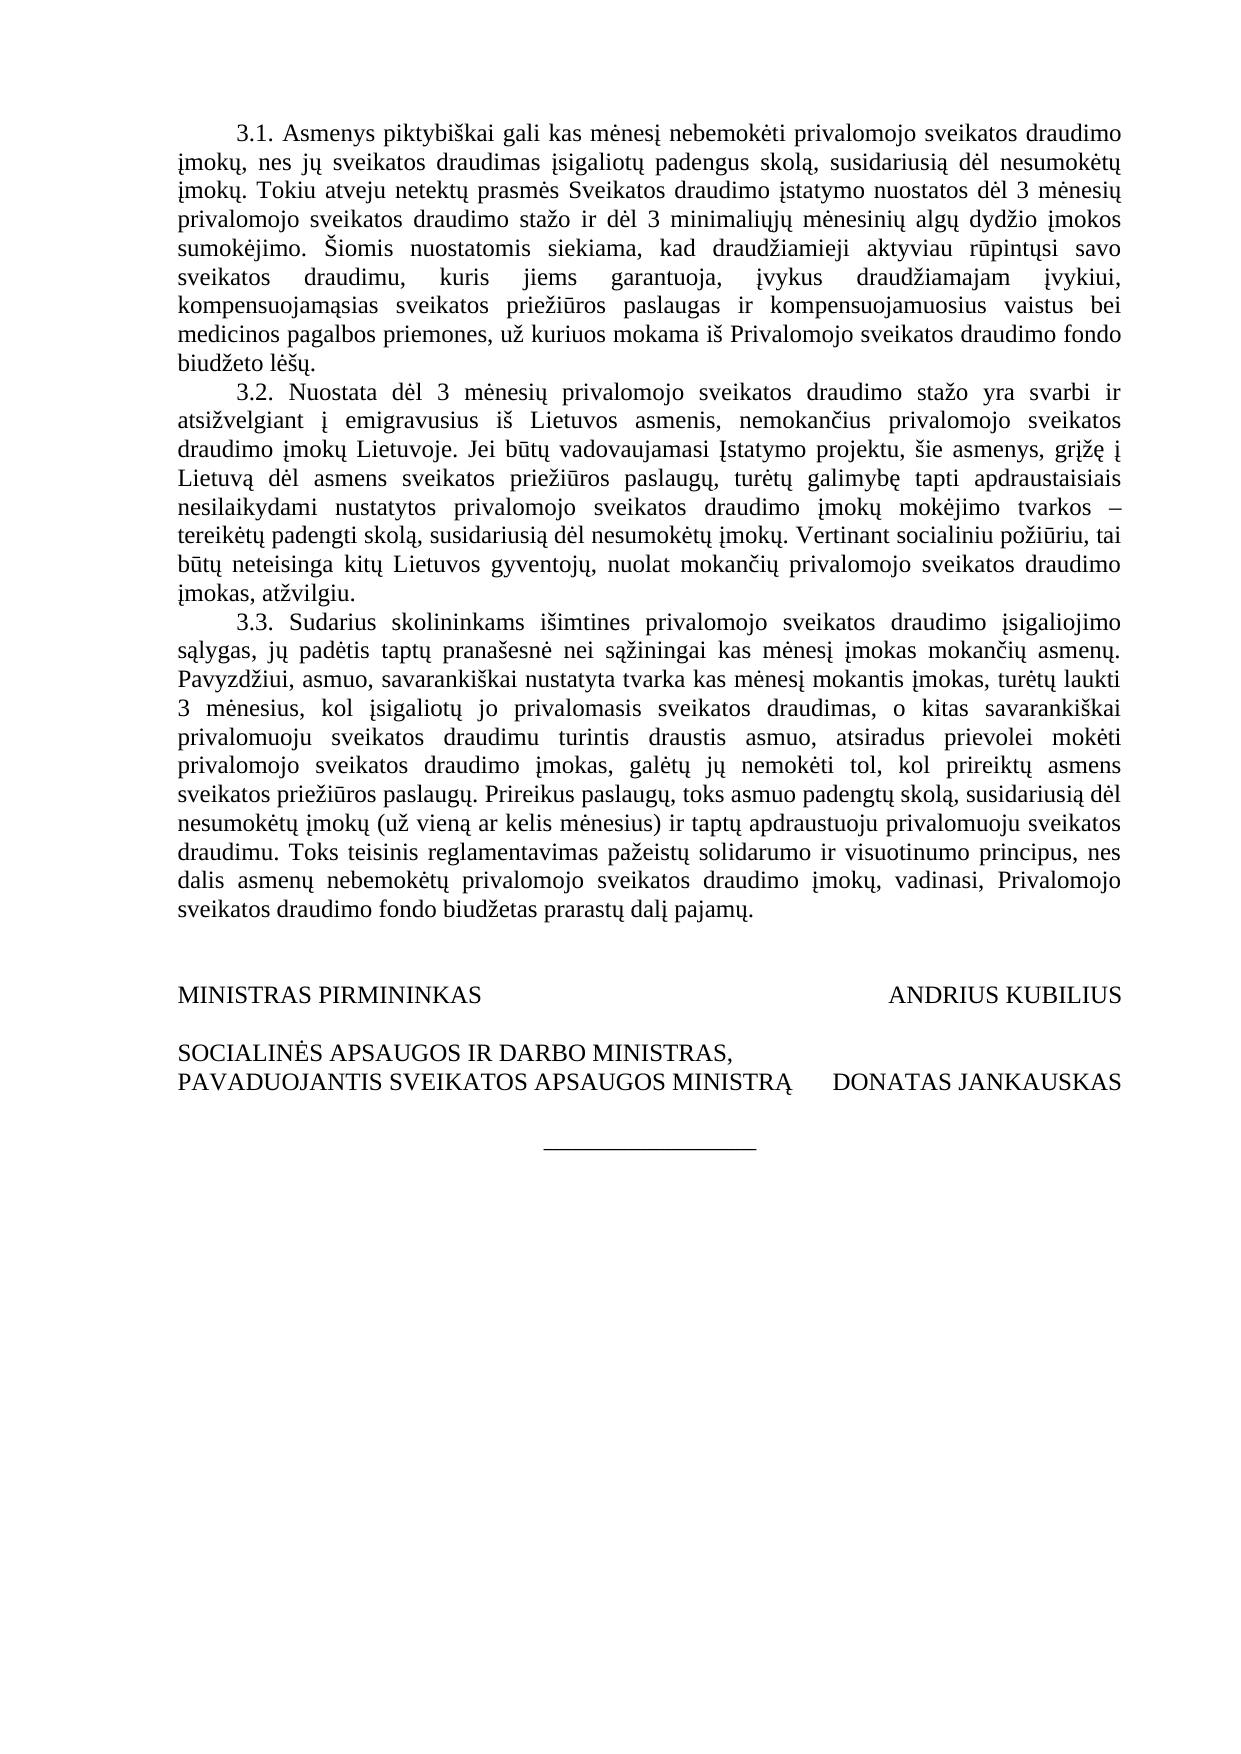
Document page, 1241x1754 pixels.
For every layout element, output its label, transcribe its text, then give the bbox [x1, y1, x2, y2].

text SOCIALINĖS APSAUGOS IR DARBO MINISTRAS, [177, 1038, 1122, 1067]
text 3.2. Nuostata dėl 3 mėnesių privalomojo sveikatos draudimo stažo yra svarbi ir atsižvelgiant į emigravusius iš Lietuvos asmenis, nemokančius privalomojo sveikatos draudimo įmokų Lietuvoje. Jei būtų vadovaujamasi Įstatymo projektu, šie asmenys, grįžę į Lietuvą dėl asmens sveikatos priežiūros paslaugų, turėtų galimybę tapti apdraustaisiais nesilaikydami nustatytos privalomojo sveikatos draudimo įmokų mokėjimo tvarkos – tereikėtų padengti skolą, susidariusią dėl nesumokėtų įmokų. Vertinant socialiniu požiūriu, tai būtų neteisinga kitų Lietuvos gyventojų, nuolat mokančių privalomojo sveikatos draudimo įmokas, atžvilgiu. [177, 377, 1122, 607]
text MINISTRAS PIRMININKAS ANDRIUS KUBILIUS [177, 981, 1122, 1009]
text _________________ [177, 1124, 1122, 1153]
text 3.3. Sudarius skolininkams išimtines privalomojo sveikatos draudimo įsigaliojimo sąlygas, jų padėtis taptų pranašesnė nei sąžiningai kas mėnesį įmokas mokančių asmenų. Pavyzdžiui, asmuo, savarankiškai nustatyta tvarka kas mėnesį mokantis įmokas, turėtų laukti 3 mėnesius, kol įsigaliotų jo privalomasis sveikatos draudimas, o kitas savarankiškai privalomuoju sveikatos draudimu turintis draustis asmuo, atsiradus prievolei mokėti privalomojo sveikatos draudimo įmokas, galėtų jų nemokėti tol, kol prireiktų asmens sveikatos priežiūros paslaugų. Prireikus paslaugų, toks asmuo padengtų skolą, susidariusią dėl nesumokėtų įmokų (už vieną ar kelis mėnesius) ir taptų apdraustuoju privalomuoju sveikatos draudimu. Toks teisinis reglamentavimas pažeistų solidarumo ir visuotinumo principus, nes dalis asmenų nebemokėtų privalomojo sveikatos draudimo įmokų, vadinasi, Privalomojo sveikatos draudimo fondo biudžetas prarastų dalį pajamų. [177, 607, 1122, 923]
text PAVADUOJANTIS SVEIKATOS APSAUGOS MINISTRĄ DONATAS JANKAUSKAS [177, 1067, 1122, 1096]
text 3.1. Asmenys piktybiškai gali kas mėnesį nebemokėti privalomojo sveikatos draudimo įmokų, nes jų sveikatos draudimas įsigaliotų padengus skolą, susidariusią dėl nesumokėtų įmokų. Tokiu atveju netektų prasmės Sveikatos draudimo įstatymo nuostatos dėl 3 mėnesių privalomojo sveikatos draudimo stažo ir dėl 3 minimaliųjų mėnesinių algų dydžio įmokos sumokėjimo. Šiomis nuostatomis siekiama, kad draudžiamieji aktyviau rūpintųsi savo sveikatos draudimu, kuris jiems garantuoja, įvykus draudžiamajam įvykiui, kompensuojamąsias sveikatos priežiūros paslaugas ir kompensuojamuosius vaistus bei medicinos pagalbos priemones, už kuriuos mokama iš Privalomojo sveikatos draudimo fondo biudžeto lėšų. [177, 118, 1122, 377]
